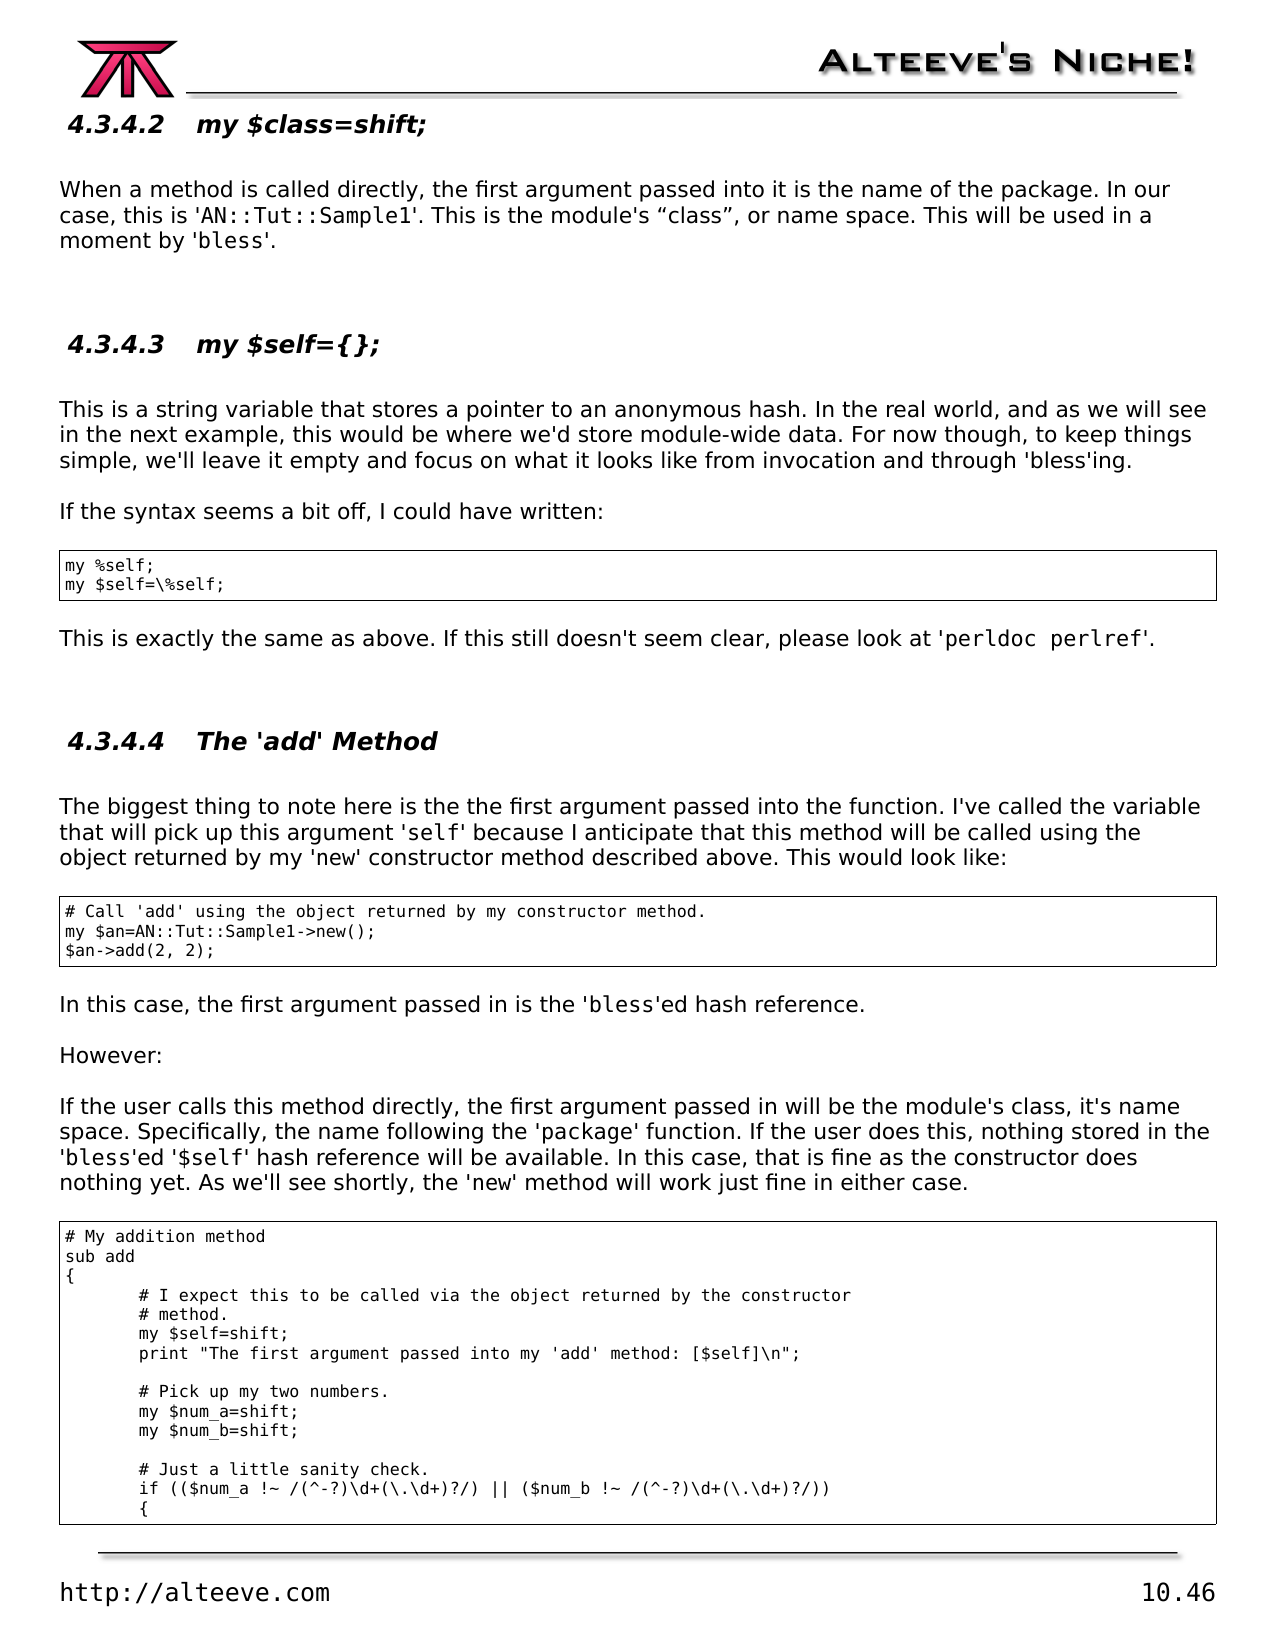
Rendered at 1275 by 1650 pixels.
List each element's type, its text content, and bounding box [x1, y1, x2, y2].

table_header # My addition method sub add { # I expect this to be called via the object returned by the constructor # method. my $self=shift; print "The first argument passed into my 'add' method: [$self]\n"; # Pick up my two numbers. my $num_a=shift; my $num_b=shift; # Just a little sanity check. if (($num_a !~ /(^-?)\d+(\.\d+)?/) || ($num_b !~ /(^-?)\d+(\.\d+)?/)) { [60, 1222, 1216, 1524]
subtitle my $self={}; [59, 330, 1216, 359]
text The biggest thing to note here is the the first argument passed into the function. I've called the variable that will pick up this argument 'self' because I anticipate that this method will be called using the object returned by my 'new' constructor method described above. This would look like: [59, 794, 1216, 871]
picture [76, 1545, 1199, 1589]
text This is a string variable that stores a pointer to an anonymous hash. In the real world, and as we will see in the next example, this would be where we'd store module-wide data. For now though, to keep things simple, we'll leave it empty and focus on what it looks like from invocation and through 'bless'ing. [59, 397, 1216, 473]
text If the user calls this method directly, the first argument passed in will be the module's class, it's name space. Specifically, the name following the 'package' function. If the user does this, nothing stored in the 'bless'ed '$self' hash reference will be available. In this case, that is fine as the constructor does nothing yet. As we'll see shortly, the 'new' method will work just fine in either case. [59, 1094, 1216, 1196]
text When a method is called directly, the first argument passed into it is the name of the package. In our case, this is 'AN::Tut::Sample1'. This is the module's “class”, or name space. This will be used in a moment by 'bless'. [59, 177, 1216, 254]
text If the syntax seems a bit off, I could have written: [59, 499, 1216, 524]
table_header my %self; my $self=\%self; [60, 551, 1216, 600]
subtitle The 'add' Method [59, 727, 1216, 756]
text This is exactly the same as above. If this still doesn't seem clear, please look at 'perldoc perlref'. [59, 626, 1216, 651]
subtitle my $class=shift; [59, 111, 1216, 139]
text In this case, the first argument passed in is the 'bless'ed hash reference. [59, 992, 1216, 1017]
text However: [59, 1043, 1216, 1068]
table_header # Call 'add' using the object returned by my constructor method. my $an=AN::Tut::Sample1->new(); $an->add(2, 2); [60, 897, 1216, 966]
picture [76, 39, 1199, 99]
